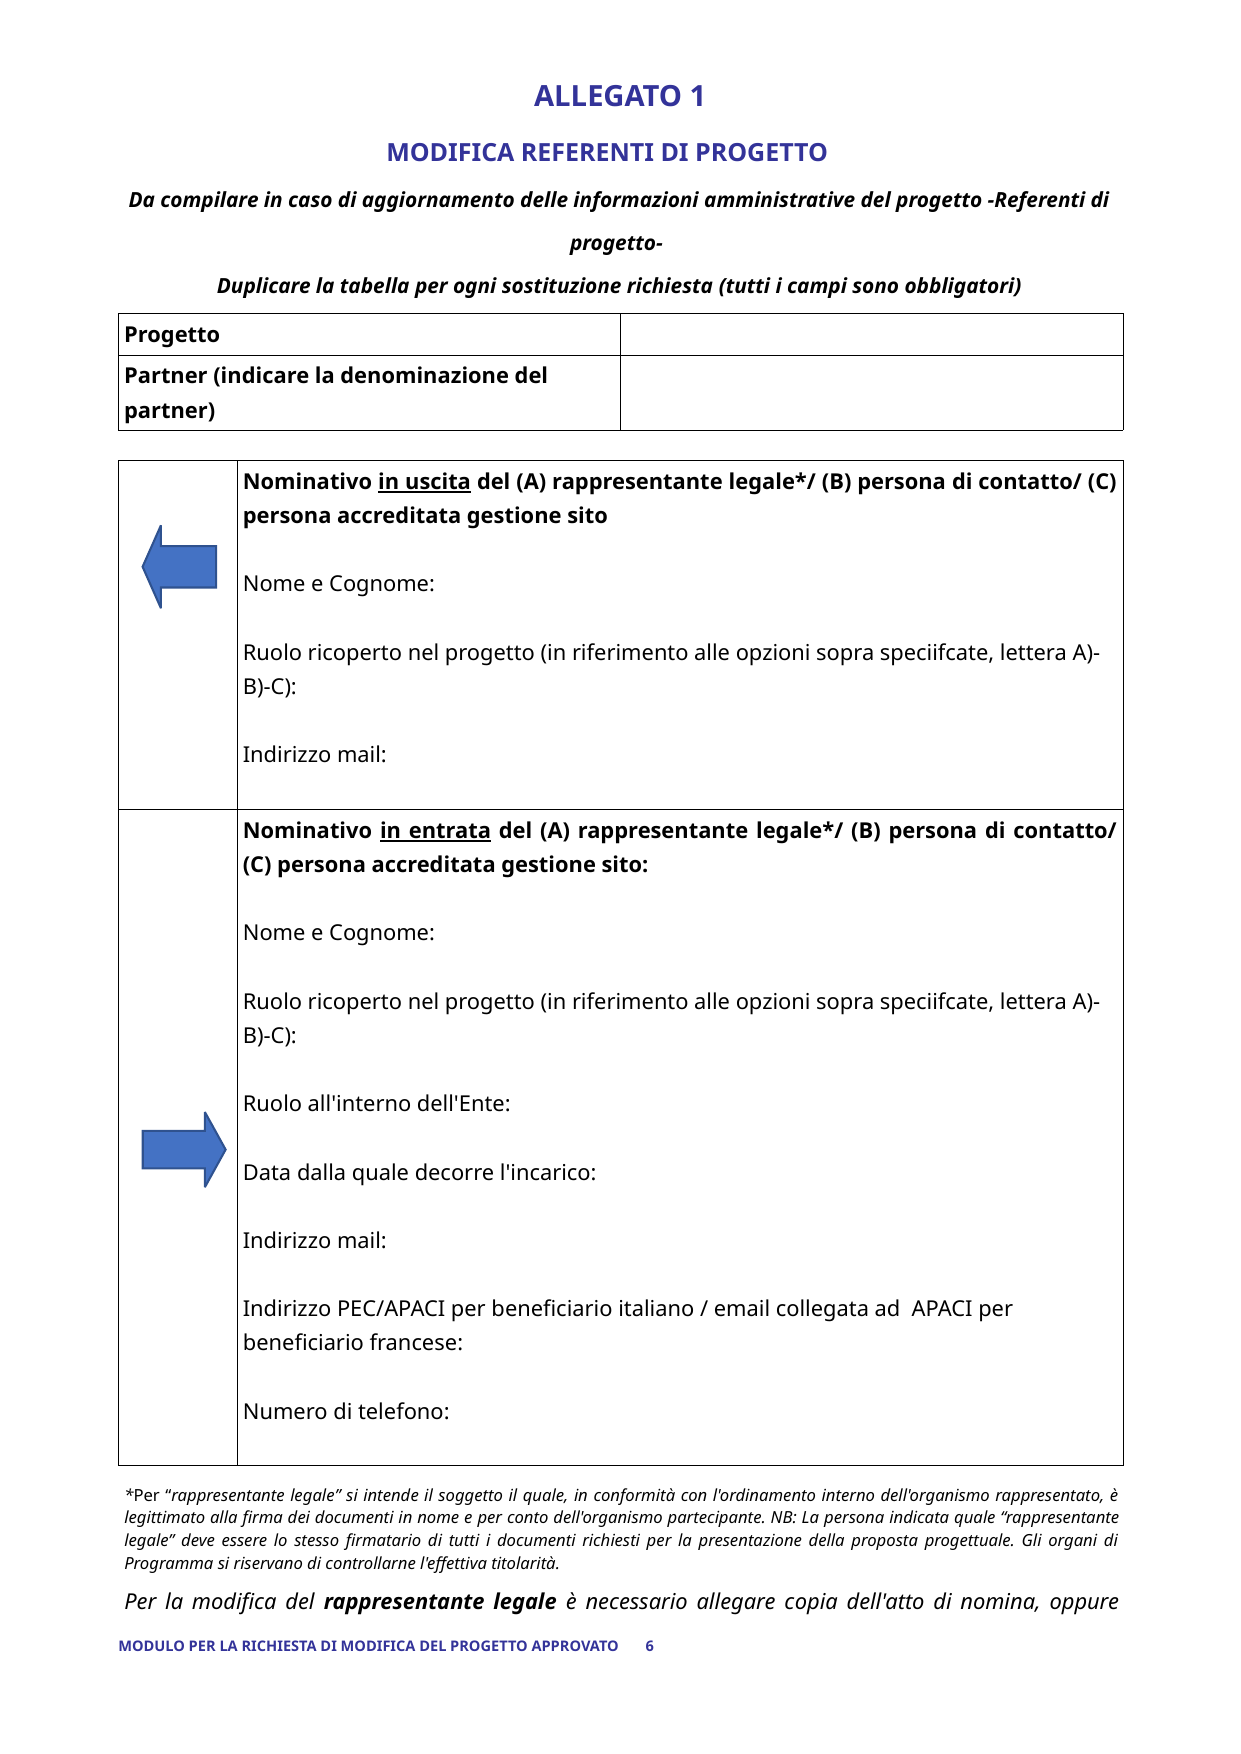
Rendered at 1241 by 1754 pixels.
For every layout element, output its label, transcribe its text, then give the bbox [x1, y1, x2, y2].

text MODIFICA REFERENTI DI PROGETTO [118, 134, 1122, 168]
table_header Progetto [119, 314, 620, 355]
list *Per “rappresentante legale” si intende il soggetto il quale, in conformità con l'ordinamento interno dell'organismo rappresentato, è legittimato alla firma dei documenti in nome e per conto dell'organismo partecipante. NB: La persona indicata quale “rappresentante legale” deve essere lo stesso firmatario di tutti i documenti richiesti per la presentazione della proposta progettuale. Gli organi di Programma si riservano di controllarne l'effettiva titolarità. [124, 1483, 1122, 1574]
text Da compilare in caso di aggiornamento delle informazioni amministrative del progetto -Referenti di progetto- [118, 186, 1122, 257]
table_cell [119, 810, 237, 1465]
text Duplicare la tabella per ogni sostituzione richiesta (tutti i campi sono obbligatori) [118, 271, 1122, 299]
table_cell Nominativo in entrata del (A) rappresentante legale*/ (B) persona di contatto/ (C) persona accreditata gestione sito: Nome e Cognome: Ruolo ricoperto nel progetto (in riferimento alle opzioni sopra speciifcate, lettera A)-B)-C): Ruolo all'interno dell'Ente: Data dalla quale decorre l'incarico: Indirizzo mail: Indirizzo PEC/APACI per beneficiario italiano / email collegata ad APACI per beneficiario francese: Numero di telefono: [238, 810, 1123, 1465]
table_header [621, 314, 1123, 355]
table_cell Partner (indicare la denominazione del partner) [119, 356, 620, 430]
table_header [119, 461, 237, 809]
table_header Nominativo in uscita del (A) rappresentante legale*/ (B) persona di contatto/ (C) persona accreditata gestione sito Nome e Cognome: Ruolo ricoperto nel progetto (in riferimento alle opzioni sopra speciifcate, lettera A)-B)-C): Indirizzo mail: [238, 461, 1123, 809]
text ALLEGATO 1 [118, 75, 1122, 115]
table_cell [621, 356, 1123, 430]
list Per la modifica del rappresentante legale è necessario allegare copia dell'atto di nomina, oppure [124, 1586, 1122, 1616]
